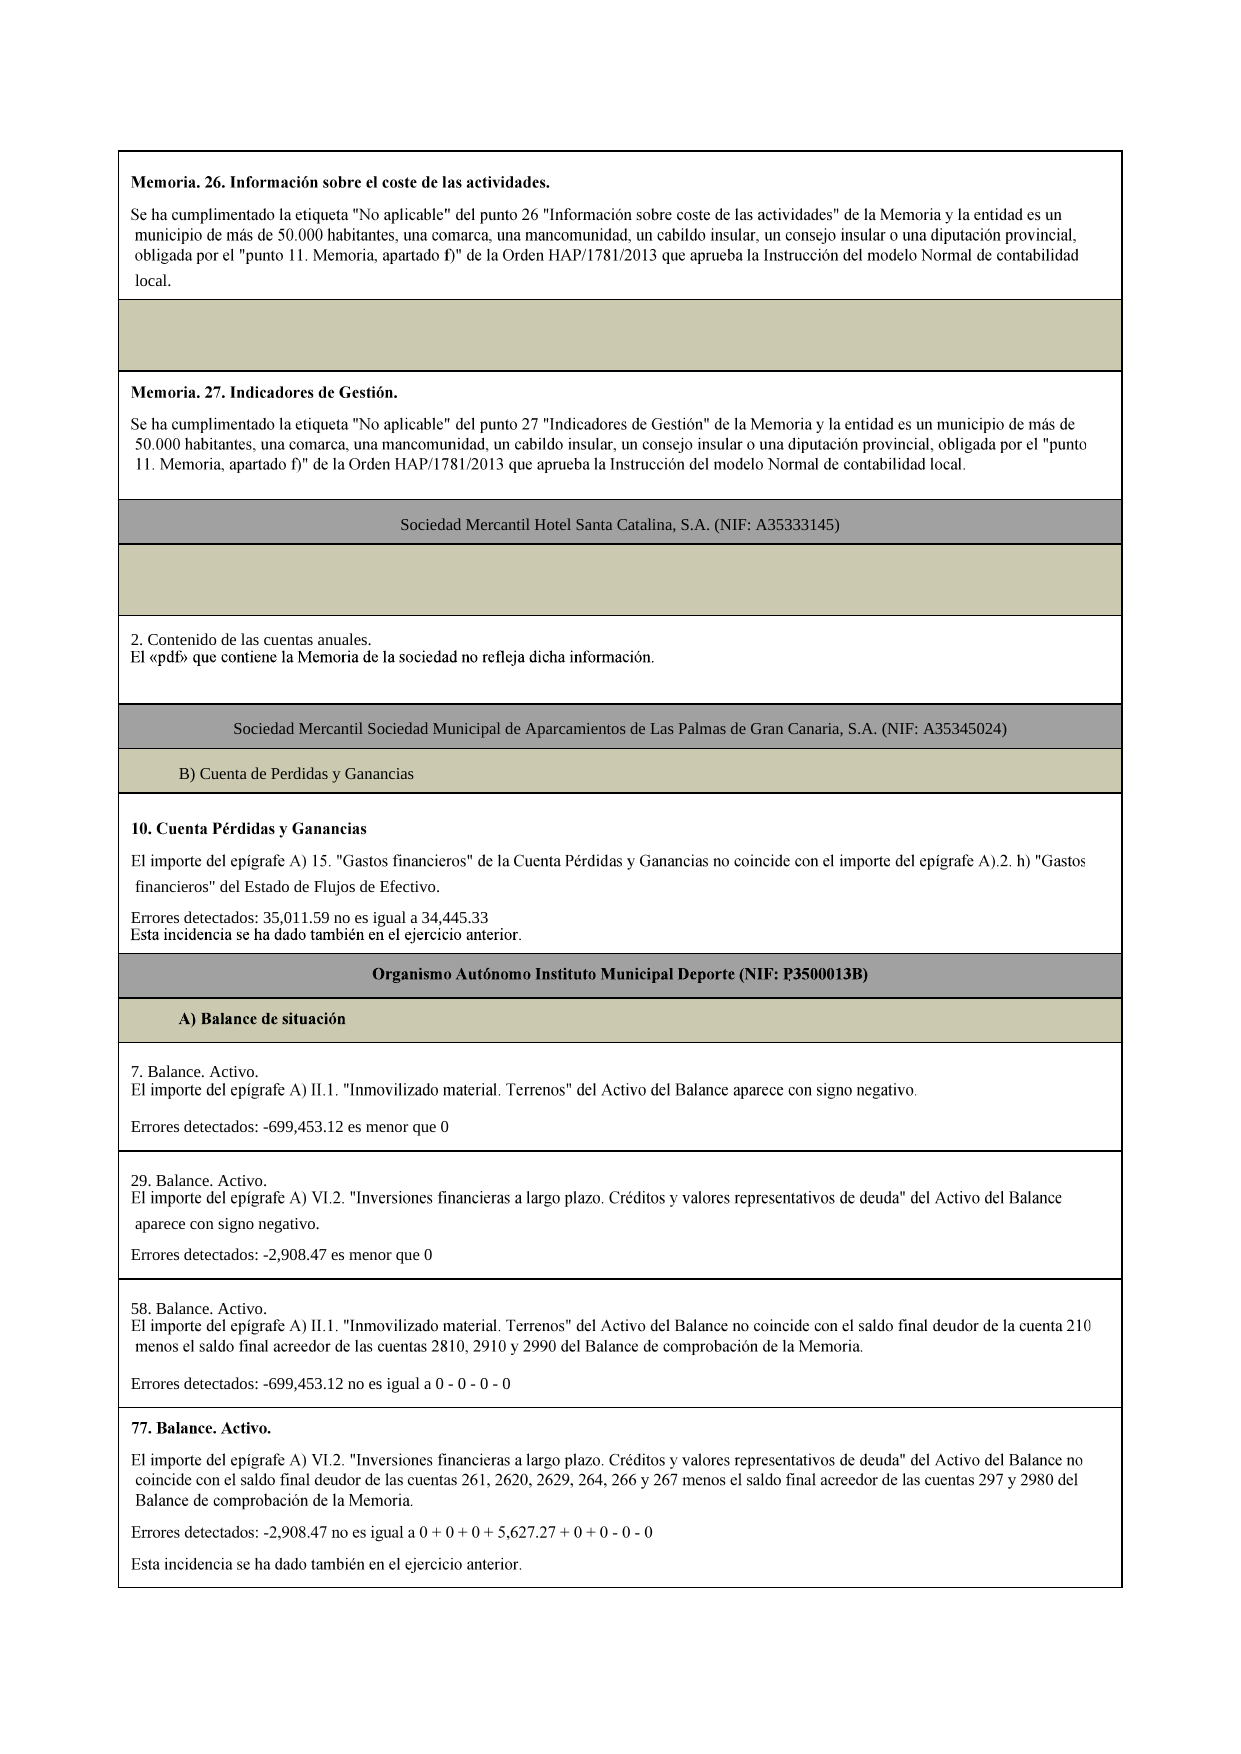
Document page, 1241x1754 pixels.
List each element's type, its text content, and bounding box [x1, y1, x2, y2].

table_cell [119, 372, 1121, 498]
table_cell [119, 1408, 1121, 1587]
table_cell Sociedad Mercantil Sociedad Municipal de Aparcamientos de Las Palmas de Gran Canaria, S.A. (NIF: A35345024) [119, 705, 1121, 748]
table_cell 7. Balance. Activo. Errores detectados: -699,453.12 es menor que 0 [119, 1043, 1121, 1150]
table_cell [119, 954, 1121, 997]
table_cell Sociedad Mercantil Hotel Santa Catalina, S.A. (NIF: A35333145) [119, 500, 1121, 543]
table_cell 2. Contenido de las cuentas anuales. [119, 616, 1121, 703]
table_cell 58. Balance. Activo. Errores detectados: -699,453.12 no es igual a 0 - 0 - 0 - 0 [119, 1280, 1121, 1407]
table_cell 29. Balance. Activo. aparece con signo negativo. Errores detectados: -2,908.47 es menor que 0 [119, 1152, 1121, 1278]
table_cell [119, 999, 1121, 1042]
table_cell [119, 300, 1121, 370]
table_cell local. [119, 152, 1121, 298]
table_cell [119, 545, 1121, 615]
table_cell financieros" del Estado de Flujos de Efectivo. Errores detectados: 35,011.59 no es igual a 34,445.33 [119, 794, 1121, 952]
table_cell B) Cuenta de Perdidas y Ganancias [119, 749, 1121, 792]
